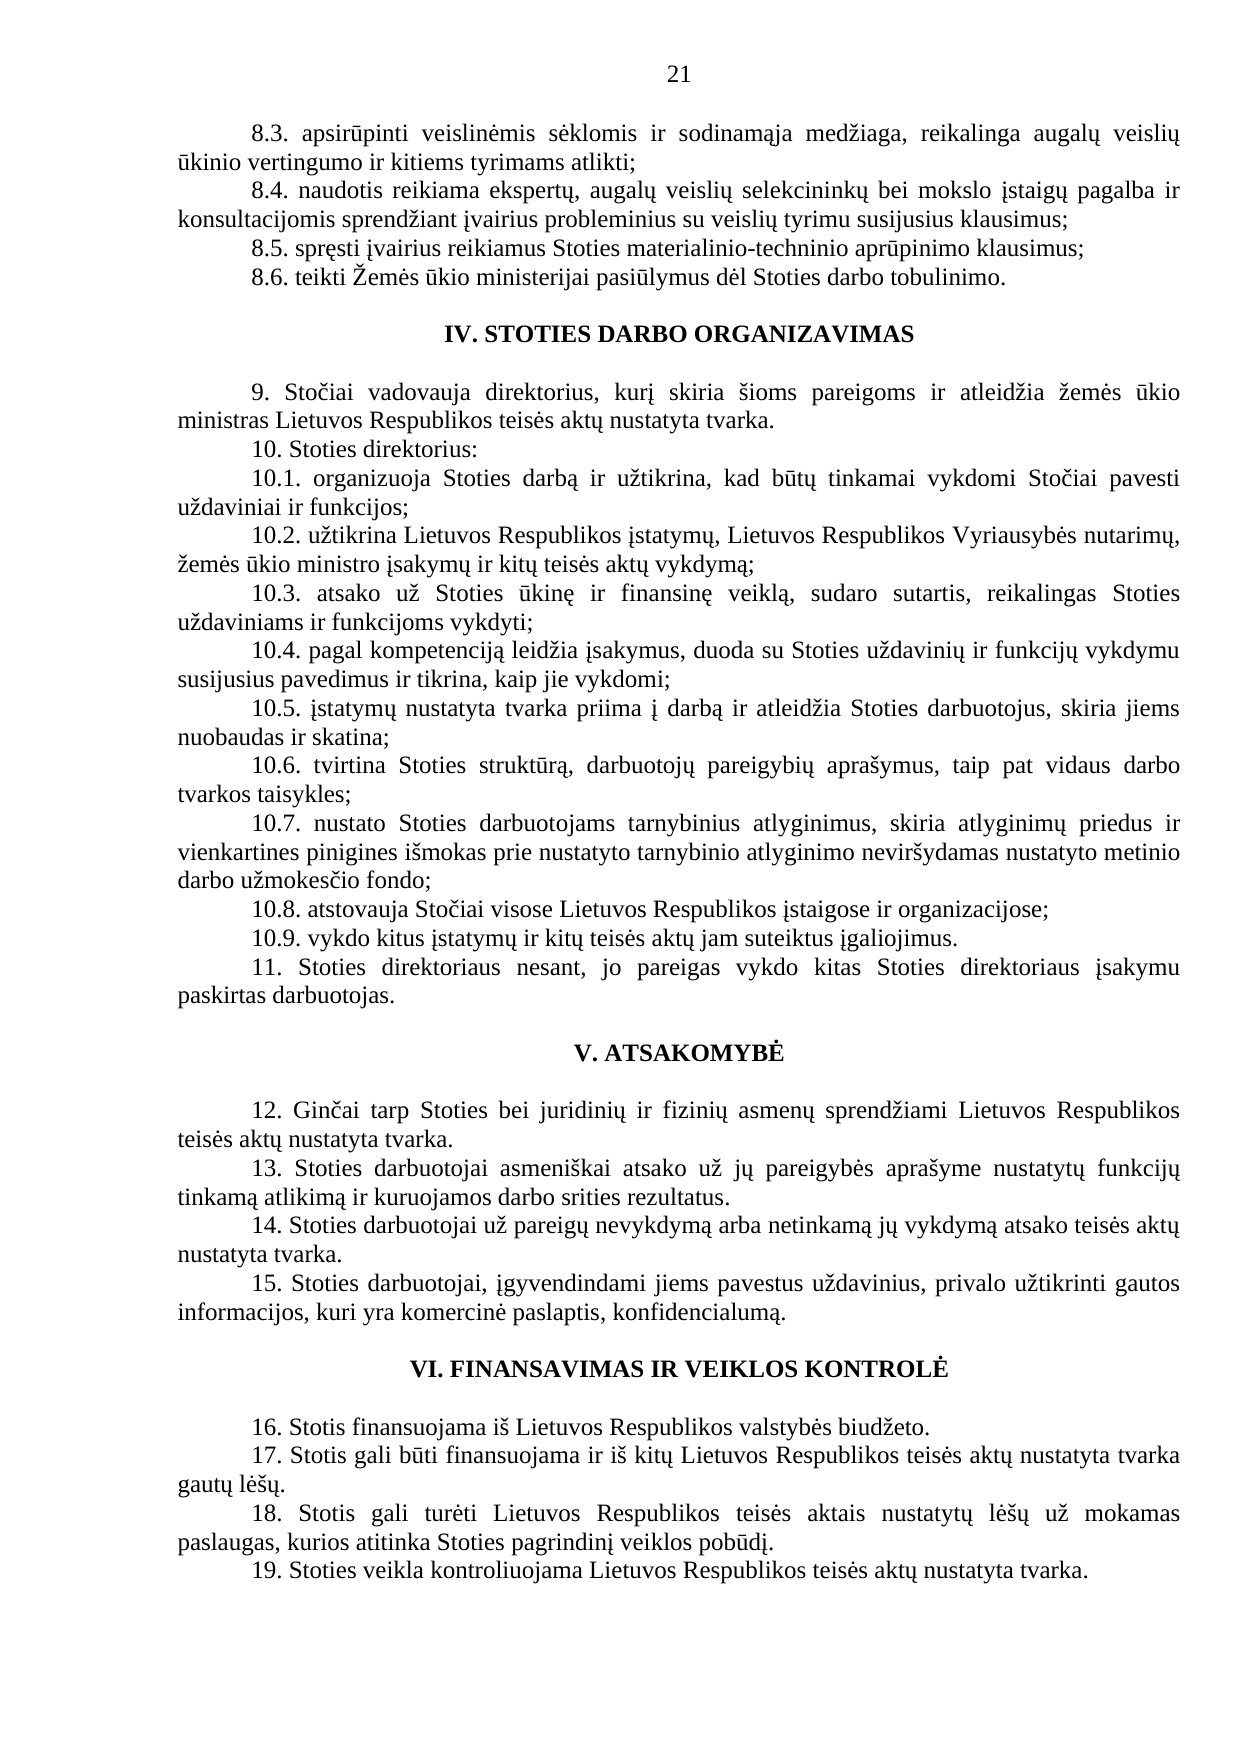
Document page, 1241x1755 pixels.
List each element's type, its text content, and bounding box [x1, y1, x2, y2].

text 11. Stoties direktoriaus nesant, jo pareigas vykdo kitas Stoties direktoriaus įsakymu paskirtas darbuotojas. [177, 952, 1181, 1009]
text 10.2. užtikrina Lietuvos Respublikos įstatymų, Lietuvos Respublikos Vyriausybės nutarimų, žemės ūkio ministro įsakymų ir kitų teisės aktų vykdymą; [177, 521, 1181, 578]
text 8.3. apsirūpinti veislinėmis sėklomis ir sodinamąja medžiaga, reikalinga augalų veislių ūkinio vertingumo ir kitiems tyrimams atlikti; [177, 118, 1181, 176]
text 10.7. nustato Stoties darbuotojams tarnybinius atlyginimus, skiria atlyginimų priedus ir vienkartines pinigines išmokas prie nustatyto tarnybinio atlyginimo neviršydamas nustatyto metinio darbo užmokesčio fondo; [177, 808, 1181, 894]
text 8.4. naudotis reikiama ekspertų, augalų veislių selekcininkų bei mokslo įstaigų pagalba ir konsultacijomis sprendžiant įvairius probleminius su veislių tyrimu susijusius klausimus; [177, 176, 1181, 233]
text 10.4. pagal kompetenciją leidžia įsakymus, duoda su Stoties uždavinių ir funkcijų vykdymu susijusius pavedimus ir tikrina, kaip jie vykdomi; [177, 636, 1181, 693]
text 15. Stoties darbuotojai, įgyvendindami jiems pavestus uždavinius, privalo užtikrinti gautos informacijos, kuri yra komercinė paslaptis, konfidencialumą. [177, 1268, 1181, 1326]
text 10. Stoties direktorius: [177, 434, 1181, 463]
text VI. FINANSAVIMAS IR VEIKLOS KONTROLĖ [177, 1354, 1181, 1383]
text 8.5. spręsti įvairius reikiamus Stoties materialinio-techninio aprūpinimo klausimus; [177, 233, 1181, 262]
text 16. Stotis finansuojama iš Lietuvos Respublikos valstybės biudžeto. [177, 1412, 1181, 1441]
text 19. Stoties veikla kontroliuojama Lietuvos Respublikos teisės aktų nustatyta tvarka. [177, 1556, 1181, 1584]
text IV. STOTIES DARBO ORGANIZAVIMAS [177, 319, 1181, 348]
text V. ATSAKOMYBĖ [177, 1038, 1181, 1067]
text 10.9. vykdo kitus įstatymų ir kitų teisės aktų jam suteiktus įgaliojimus. [177, 923, 1181, 952]
text 10.5. įstatymų nustatyta tvarka priima į darbą ir atleidžia Stoties darbuotojus, skiria jiems nuobaudas ir skatina; [177, 693, 1181, 751]
text 17. Stotis gali būti finansuojama ir iš kitų Lietuvos Respublikos teisės aktų nustatyta tvarka gautų lėšų. [177, 1441, 1181, 1498]
text 8.6. teikti Žemės ūkio ministerijai pasiūlymus dėl Stoties darbo tobulinimo. [177, 262, 1181, 291]
text 10.8. atstovauja Stočiai visose Lietuvos Respublikos įstaigose ir organizacijose; [177, 894, 1181, 923]
text 10.1. organizuoja Stoties darbą ir užtikrina, kad būtų tinkamai vykdomi Stočiai pavesti uždaviniai ir funkcijos; [177, 463, 1181, 521]
text 13. Stoties darbuotojai asmeniškai atsako už jų pareigybės aprašyme nustatytų funkcijų tinkamą atlikimą ir kuruojamos darbo srities rezultatus. [177, 1153, 1181, 1211]
text 10.6. tvirtina Stoties struktūrą, darbuotojų pareigybių aprašymus, taip pat vidaus darbo tvarkos taisykles; [177, 751, 1181, 808]
text 18. Stotis gali turėti Lietuvos Respublikos teisės aktais nustatytų lėšų už mokamas paslaugas, kurios atitinka Stoties pagrindinį veiklos pobūdį. [177, 1498, 1181, 1556]
text 10.3. atsako už Stoties ūkinę ir finansinę veiklą, sudaro sutartis, reikalingas Stoties uždaviniams ir funkcijoms vykdyti; [177, 578, 1181, 636]
text 14. Stoties darbuotojai už pareigų nevykdymą arba netinkamą jų vykdymą atsako teisės aktų nustatyta tvarka. [177, 1211, 1181, 1268]
text 12. Ginčai tarp Stoties bei juridinių ir fizinių asmenų sprendžiami Lietuvos Respublikos teisės aktų nustatyta tvarka. [177, 1096, 1181, 1153]
text 9. Stočiai vadovauja direktorius, kurį skiria šioms pareigoms ir atleidžia žemės ūkio ministras Lietuvos Respublikos teisės aktų nustatyta tvarka. [177, 377, 1181, 434]
